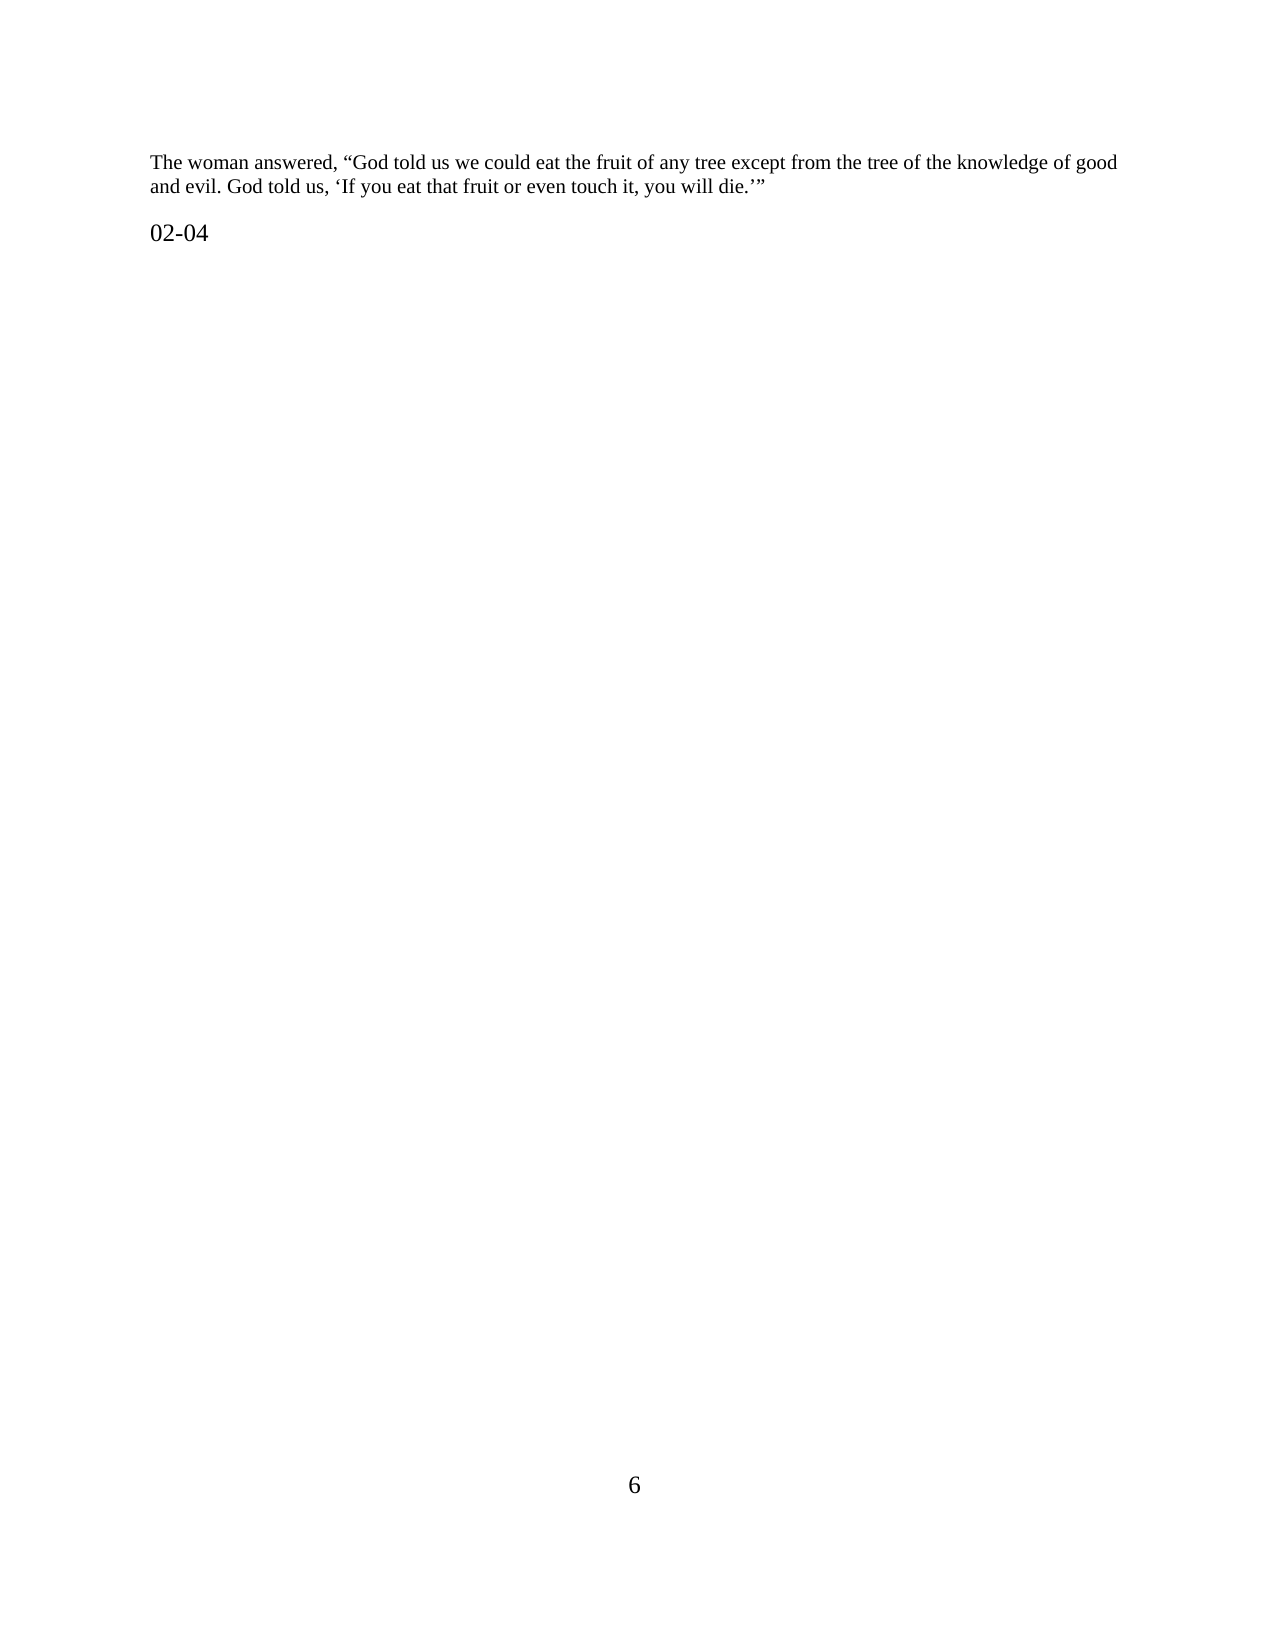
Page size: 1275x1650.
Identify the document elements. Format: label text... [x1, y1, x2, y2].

subtitle 02-04 [150, 218, 1125, 246]
text The woman answered, “God told us we could eat the fruit of any tree except from the tree of the knowledge of good and evil. God told us, ‘If you eat that fruit or even touch it, you will die.’” [150, 150, 1125, 198]
